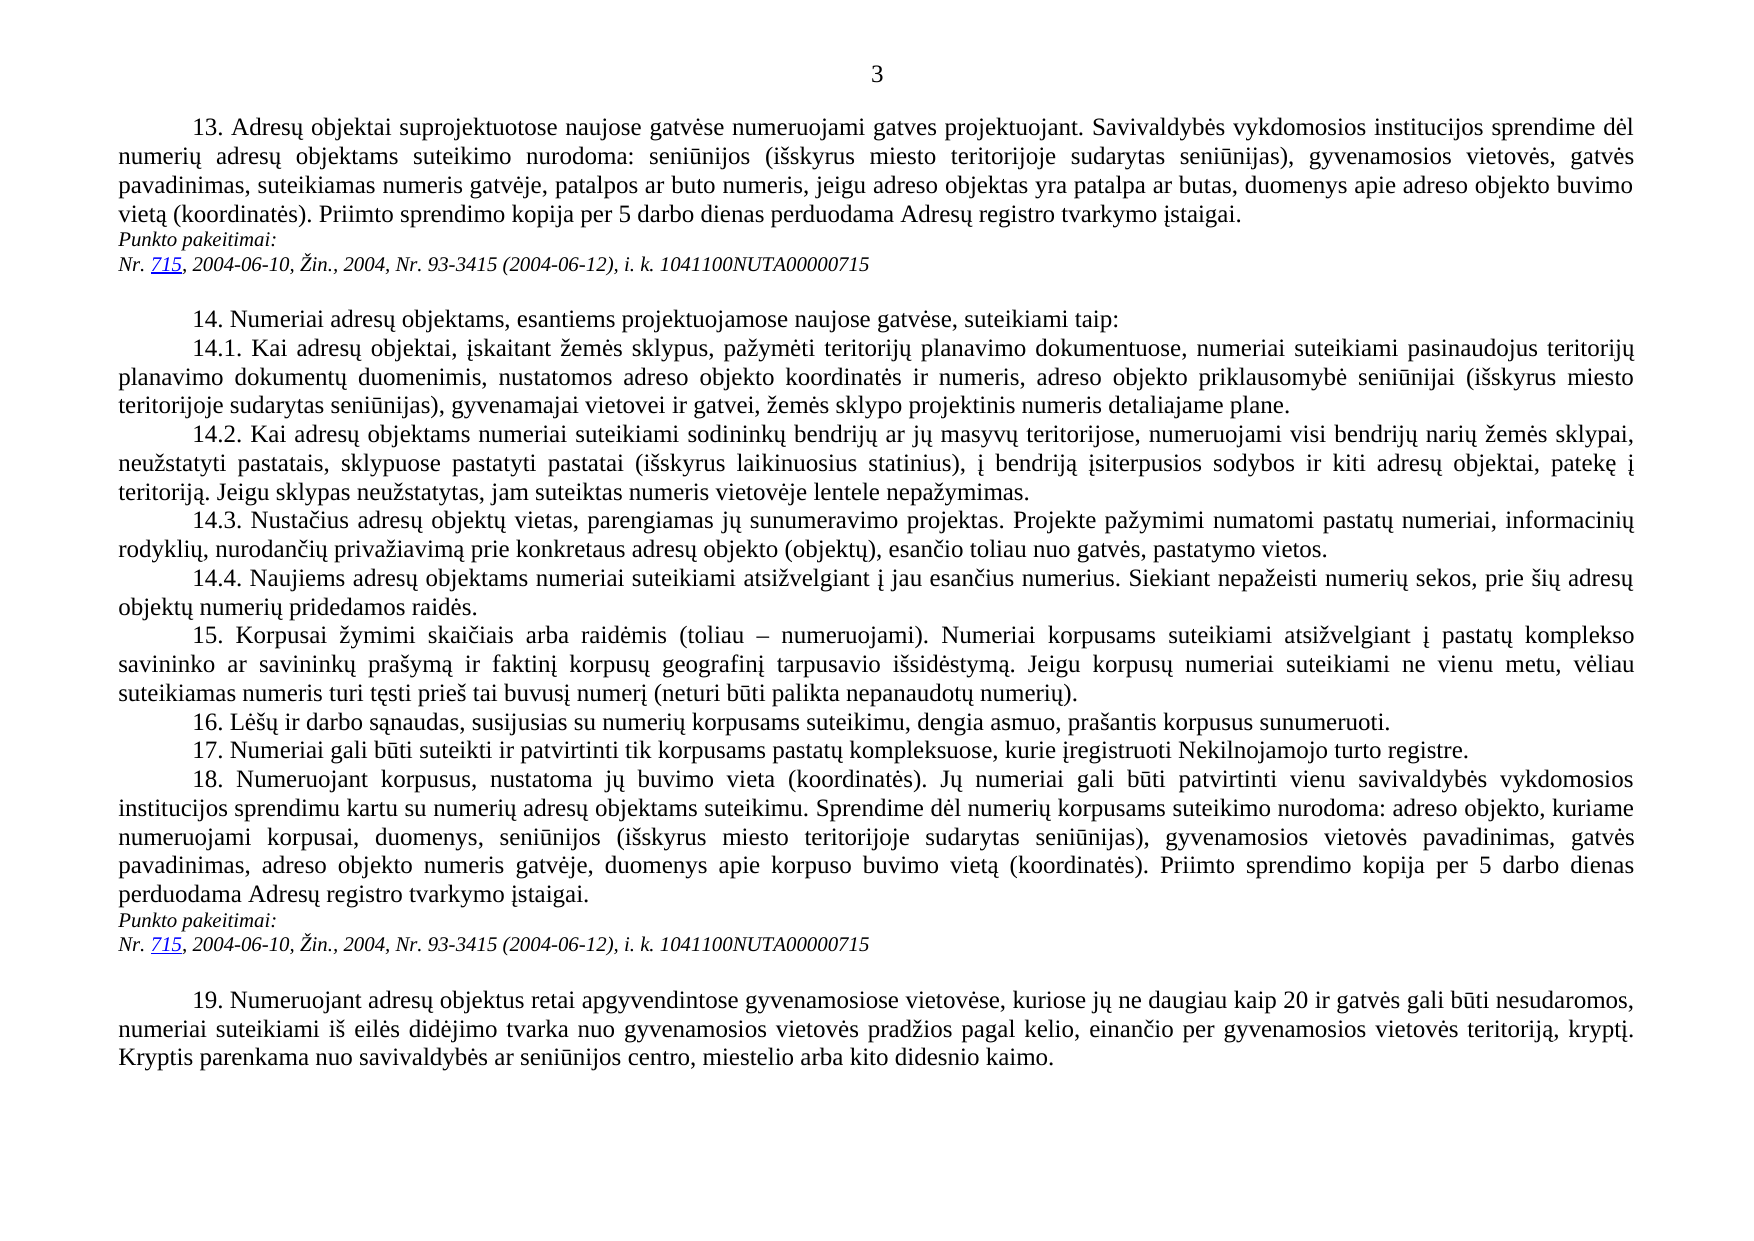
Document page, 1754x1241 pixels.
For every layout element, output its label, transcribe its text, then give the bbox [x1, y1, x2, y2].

text 14.3. Nustačius adresų objektų vietas, parengiamas jų sunumeravimo projektas. Projekte pažymimi numatomi pastatų numeriai, informacinių rodyklių, nurodančių privažiavimą prie konkretaus adresų objekto (objektų), esančio toliau nuo gatvės, pastatymo vietos. [118, 506, 1636, 563]
text 14. Numeriai adresų objektams, esantiems projektuojamose naujose gatvėse, suteikiami taip: [118, 304, 1636, 333]
text 13. Adresų objektai suprojektuotose naujose gatvėse numeruojami gatves projektuojant. Savivaldybės vykdomosios institucijos sprendime dėl numerių adresų objektams suteikimo nurodoma: seniūnijos (išskyrus miesto teritorijoje sudarytas seniūnijas), gyvenamosios vietovės, gatvės pavadinimas, suteikiamas numeris gatvėje, patalpos ar buto numeris, jeigu adreso objektas yra patalpa ar butas, duomenys apie adreso objekto buvimo vietą (koordinatės). Priimto sprendimo kopija per 5 darbo dienas perduodama Adresų registro tvarkymo įstaigai. [118, 112, 1636, 227]
text Nr. 715, 2004-06-10, Žin., 2004, Nr. 93-3415 (2004-06-12), i. k. 1041100NUTA00000715 [118, 251, 1636, 276]
text 14.4. Naujiems adresų objektams numeriai suteikiami atsižvelgiant į jau esančius numerius. Siekiant nepažeisti numerių sekos, prie šių adresų objektų numerių pridedamos raidės. [118, 563, 1636, 621]
text Nr. 715, 2004-06-10, Žin., 2004, Nr. 93-3415 (2004-06-12), i. k. 1041100NUTA00000715 [118, 932, 1636, 956]
text 14.1. Kai adresų objektai, įskaitant žemės sklypus, pažymėti teritorijų planavimo dokumentuose, numeriai suteikiami pasinaudojus teritorijų planavimo dokumentų duomenimis, nustatomos adreso objekto koordinatės ir numeris, adreso objekto priklausomybė seniūnijai (išskyrus miesto teritorijoje sudarytas seniūnijas), gyvenamajai vietovei ir gatvei, žemės sklypo projektinis numeris detaliajame plane. [118, 333, 1636, 419]
text 19. Numeruojant adresų objektus retai apgyvendintose gyvenamosiose vietovėse, kuriose jų ne daugiau kaip 20 ir gatvės gali būti nesudaromos, numeriai suteikiami iš eilės didėjimo tvarka nuo gyvenamosios vietovės pradžios pagal kelio, einančio per gyvenamosios vietovės teritoriją, kryptį. Kryptis parenkama nuo savivaldybės ar seniūnijos centro, miestelio arba kito didesnio kaimo. [118, 985, 1636, 1071]
text 14.2. Kai adresų objektams numeriai suteikiami sodininkų bendrijų ar jų masyvų teritorijose, numeruojami visi bendrijų narių žemės sklypai, neužstatyti pastatais, sklypuose pastatyti pastatai (išskyrus laikinuosius statinius), į bendriją įsiterpusios sodybos ir kiti adresų objektai, patekę į teritoriją. Jeigu sklypas neužstatytas, jam suteiktas numeris vietovėje lentele nepažymimas. [118, 419, 1636, 506]
text 17. Numeriai gali būti suteikti ir patvirtinti tik korpusams pastatų kompleksuose, kurie įregistruoti Nekilnojamojo turto registre. [118, 736, 1636, 764]
text Punkto pakeitimai: [118, 227, 1636, 251]
text Punkto pakeitimai: [118, 908, 1636, 932]
text 15. Korpusai žymimi skaičiais arba raidėmis (toliau – numeruojami). Numeriai korpusams suteikiami atsižvelgiant į pastatų komplekso savininko ar savininkų prašymą ir faktinį korpusų geografinį tarpusavio išsidėstymą. Jeigu korpusų numeriai suteikiami ne vienu metu, vėliau suteikiamas numeris turi tęsti prieš tai buvusį numerį (neturi būti palikta nepanaudotų numerių). [118, 621, 1636, 707]
text 16. Lėšų ir darbo sąnaudas, susijusias su numerių korpusams suteikimu, dengia asmuo, prašantis korpusus sunumeruoti. [118, 707, 1636, 736]
text 18. Numeruojant korpusus, nustatoma jų buvimo vieta (koordinatės). Jų numeriai gali būti patvirtinti vienu savivaldybės vykdomosios institucijos sprendimu kartu su numerių adresų objektams suteikimu. Sprendime dėl numerių korpusams suteikimo nurodoma: adreso objekto, kuriame numeruojami korpusai, duomenys, seniūnijos (išskyrus miesto teritorijoje sudarytas seniūnijas), gyvenamosios vietovės pavadinimas, gatvės pavadinimas, adreso objekto numeris gatvėje, duomenys apie korpuso buvimo vietą (koordinatės). Priimto sprendimo kopija per 5 darbo dienas perduodama Adresų registro tvarkymo įstaigai. [118, 764, 1636, 908]
